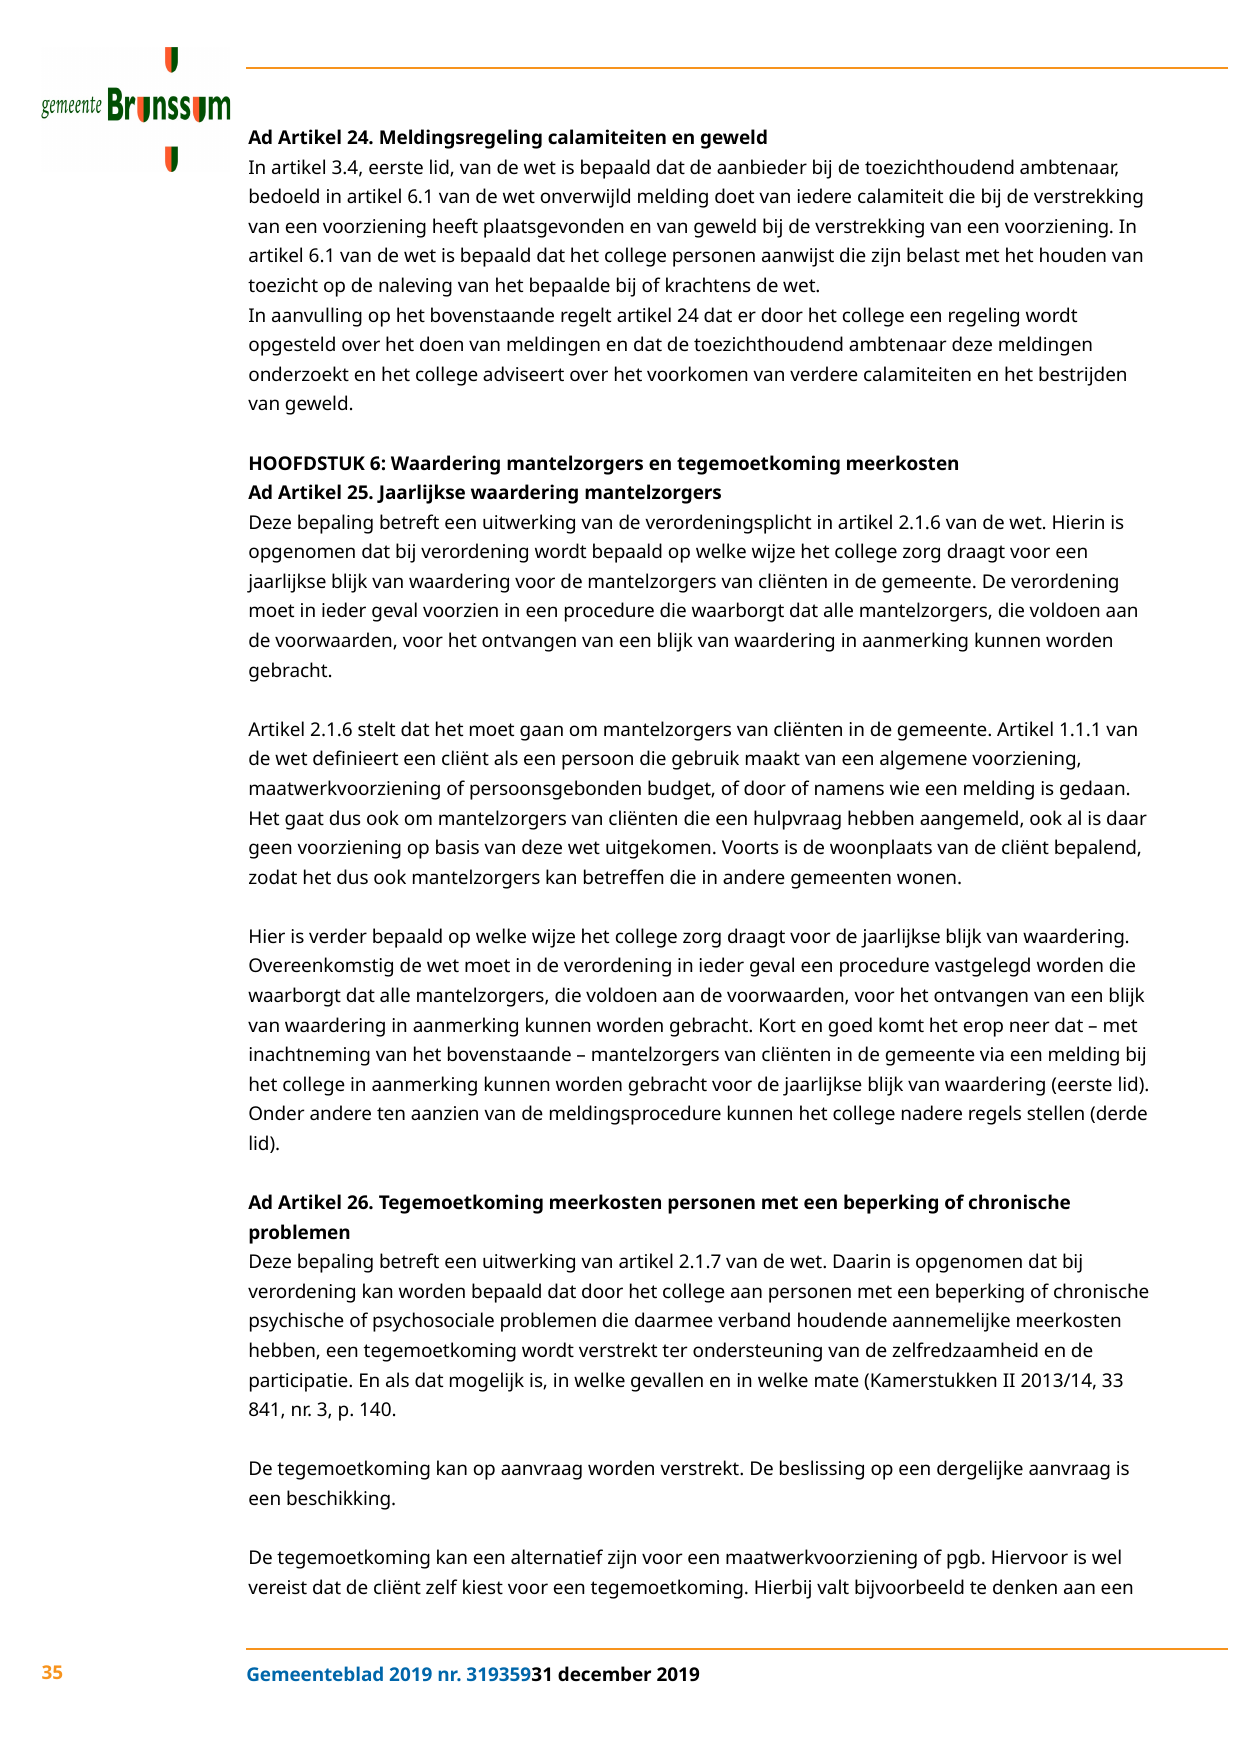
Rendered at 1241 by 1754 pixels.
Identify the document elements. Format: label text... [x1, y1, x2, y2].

text Ad Artikel 26. Tegemoetkoming meerkosten personen met een beperking of chronische problemen [248, 1189, 1152, 1245]
text De tegemoetkoming kan een alternatief zijn voor een maatwerkvoorziening of pgb. Hiervoor is wel vereist dat de cliënt zelf kiest voor een tegemoetkoming. Hierbij valt bijvoorbeeld te denken aan een [248, 1544, 1152, 1600]
text Deze bepaling betreft een uitwerking van artikel 2.1.7 van de wet. Daarin is opgenomen dat bij verordening kan worden bepaald dat door het college aan personen met een beperking of chronische psychische of psychosociale problemen die daarmee verband houdende aannemelijke meerkosten hebben, een tegemoetkoming wordt verstrekt ter ondersteuning van de zelfredzaamheid en de participatie. En als dat mogelijk is, in welke gevallen en in welke mate (Kamerstukken II 2013/14, 33 841, nr. 3, p. 140. [248, 1248, 1152, 1422]
text De tegemoetkoming kan op aanvraag worden verstrekt. De beslissing op een dergelijke aanvraag is een beschikking. [248, 1456, 1152, 1511]
text Hier is verder bepaald op welke wijze het college zorg draagt voor de jaarlijkse blijk van waardering. Overeenkomstig de wet moet in de verordening in ieder geval een procedure vastgelegd worden die waarborgt dat alle mantelzorgers, die voldoen aan de voorwaarden, voor het ontvangen van een blijk van waardering in aanmerking kunnen worden gebracht. Kort en goed komt het erop neer dat – met inachtneming van het bovenstaande – mantelzorgers van cliënten in de gemeente via een melding bij het college in aanmerking kunnen worden gebracht voor de jaarlijkse blijk van waardering (eerste lid). Onder andere ten aanzien van de meldingsprocedure kunnen het college nadere regels stellen (derde lid). [248, 923, 1152, 1156]
text Ad Artikel 25. Jaarlijkse waardering mantelzorgers [248, 479, 1152, 505]
text Ad Artikel 24. Meldingsregeling calamiteiten en geweld [248, 124, 1152, 150]
text In aanvulling op het bovenstaande regelt artikel 24 dat er door het college een regeling wordt opgesteld over het doen van meldingen en dat de toezichthoudend ambtenaar deze meldingen onderzoekt en het college adviseert over het voorkomen van verdere calamiteiten en het bestrijden van geweld. [248, 302, 1152, 416]
text Artikel 2.1.6 stelt dat het moet gaan om mantelzorgers van cliënten in de gemeente. Artikel 1.1.1 van de wet definieert een cliënt als een persoon die gebruik maakt van een algemene voorziening, maatwerkvoorziening of persoonsgebonden budget, of door of namens wie een melding is gedaan. Het gaat dus ook om mantelzorgers van cliënten die een hulpvraag hebben aangemeld, ook al is daar geen voorziening op basis van deze wet uitgekomen. Voorts is de woonplaats van de cliënt bepalend, zodat het dus ook mantelzorgers kan betreffen die in andere gemeenten wonen. [248, 716, 1152, 890]
text In artikel 3.4, eerste lid, van de wet is bepaald dat de aanbieder bij de toezichthoudend ambtenaar, bedoeld in artikel 6.1 van de wet onverwijld melding doet van iedere calamiteit die bij de verstrekking van een voorziening heeft plaatsgevonden en van geweld bij de verstrekking van een voorziening. In artikel 6.1 van de wet is bepaald dat het college personen aanwijst die zijn belast met het houden van toezicht op de naleving van het bepaalde bij of krachtens de wet. [248, 154, 1152, 298]
text Deze bepaling betreft een uitwerking van de verordeningsplicht in artikel 2.1.6 van de wet. Hierin is opgenomen dat bij verordening wordt bepaald op welke wijze het college zorg draagt voor een jaarlijkse blijk van waardering voor de mantelzorgers van cliënten in de gemeente. De verordening moet in ieder geval voorzien in een procedure die waarborgt dat alle mantelzorgers, die voldoen aan de voorwaarden, voor het ontvangen van een blijk van waardering in aanmerking kunnen worden gebracht. [248, 509, 1152, 683]
picture [41, 47, 231, 172]
text HOOFDSTUK 6: Waardering mantelzorgers en tegemoetkoming meerkosten [248, 450, 1152, 476]
